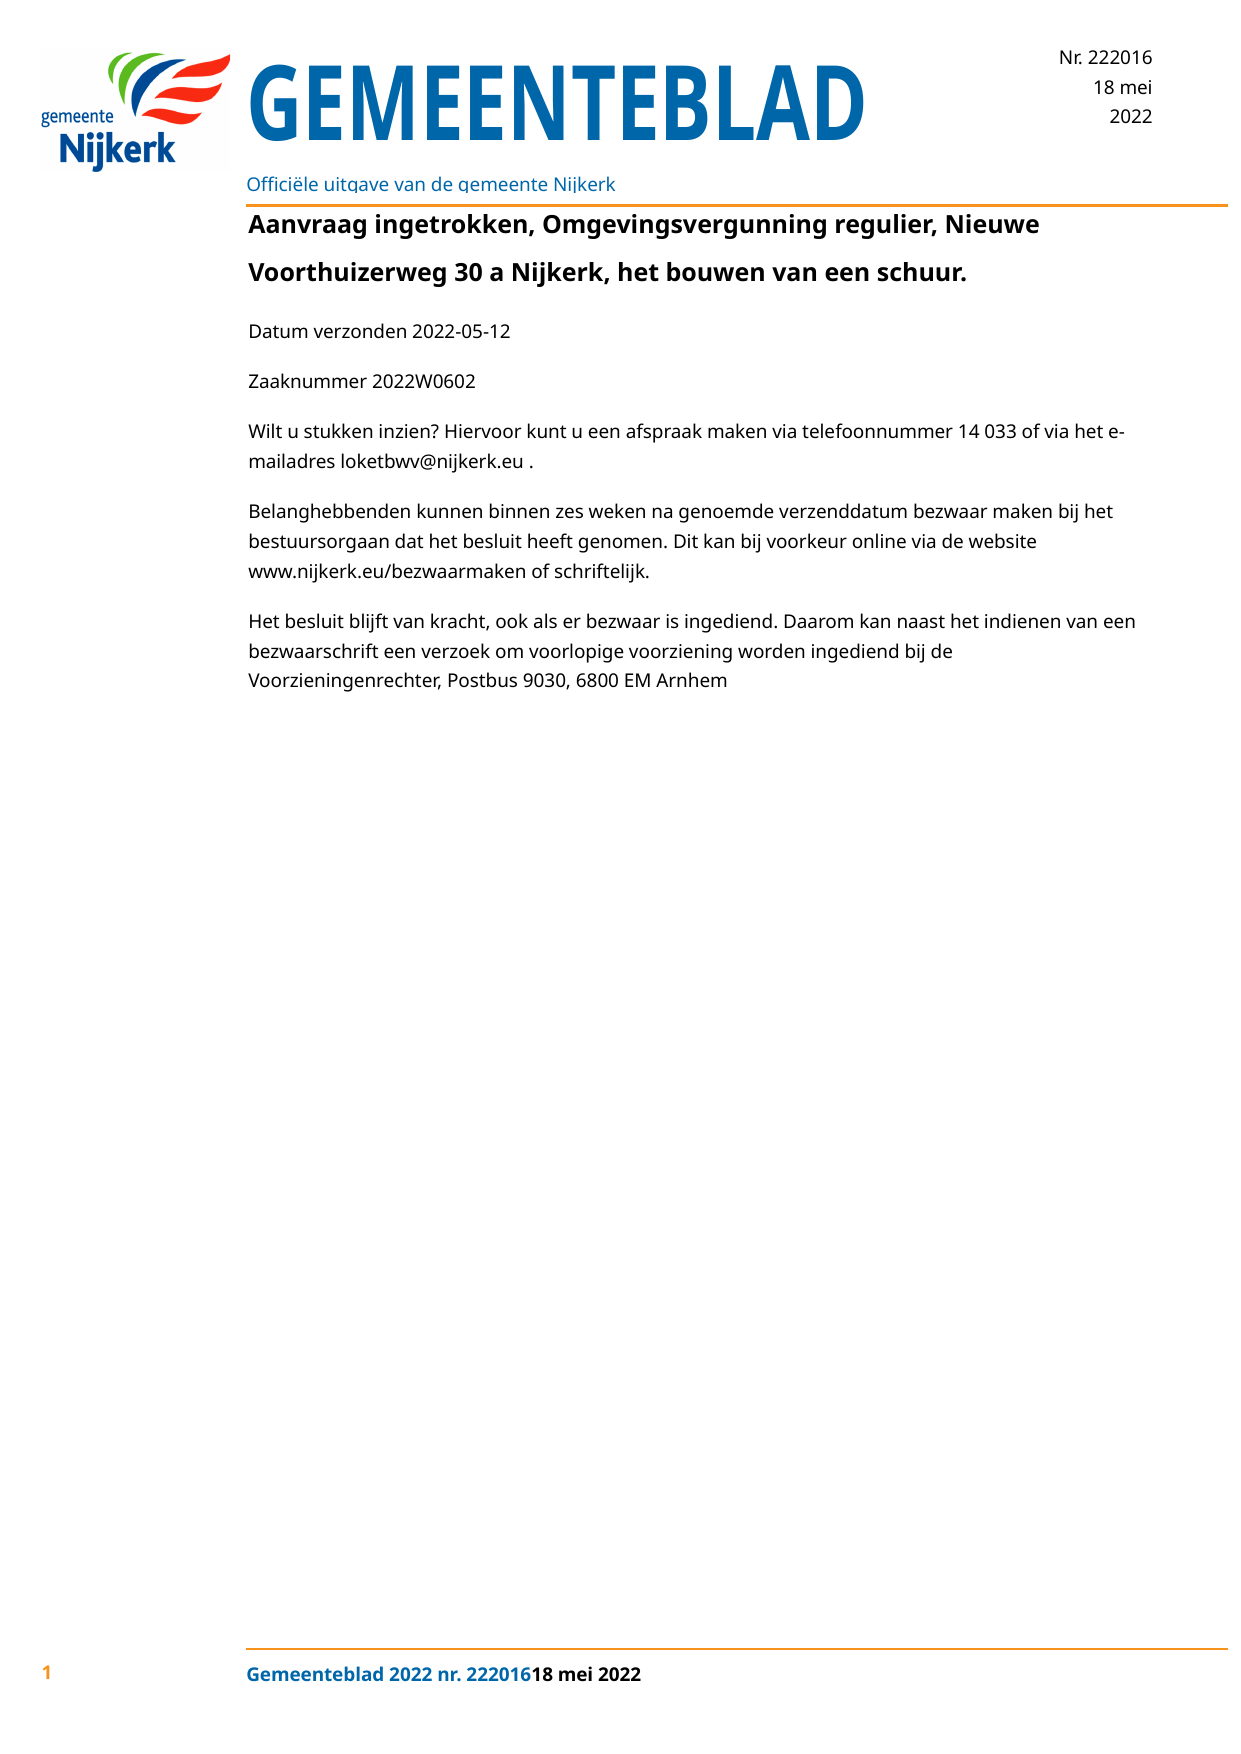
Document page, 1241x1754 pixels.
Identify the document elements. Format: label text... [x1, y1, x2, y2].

picture [41, 47, 231, 172]
text Wilt u stukken inzien? Hiervoor kunt u een afspraak maken via telefoonnummer 14 033 of via het e-mailadres loketbwv@nijkerk.eu . [248, 419, 1152, 474]
text Belanghebbenden kunnen binnen zes weken na genoemde verzenddatum bezwaar maken bij het bestuursorgaan dat het besluit heeft genomen. Dit kan bij voorkeur online via de website www.nijkerk.eu/bezwaarmaken of schriftelijk. [248, 499, 1152, 584]
text Zaaknummer 2022W0602 [248, 368, 1152, 394]
text Aanvraag ingetrokken, Omgevingsvergunning regulier, Nieuwe Voorthuizerweg 30 a Nijkerk, het bouwen van een schuur. [248, 207, 1152, 288]
text Het besluit blijft van kracht, ook als er bezwaar is ingediend. Daarom kan naast het indienen van een bezwaarschrift een verzoek om voorlopige voorziening worden ingediend bij de Voorzieningenrechter, Postbus 9030, 6800 EM Arnhem [248, 608, 1152, 693]
text Datum verzonden 2022-05-12 [248, 318, 1152, 344]
